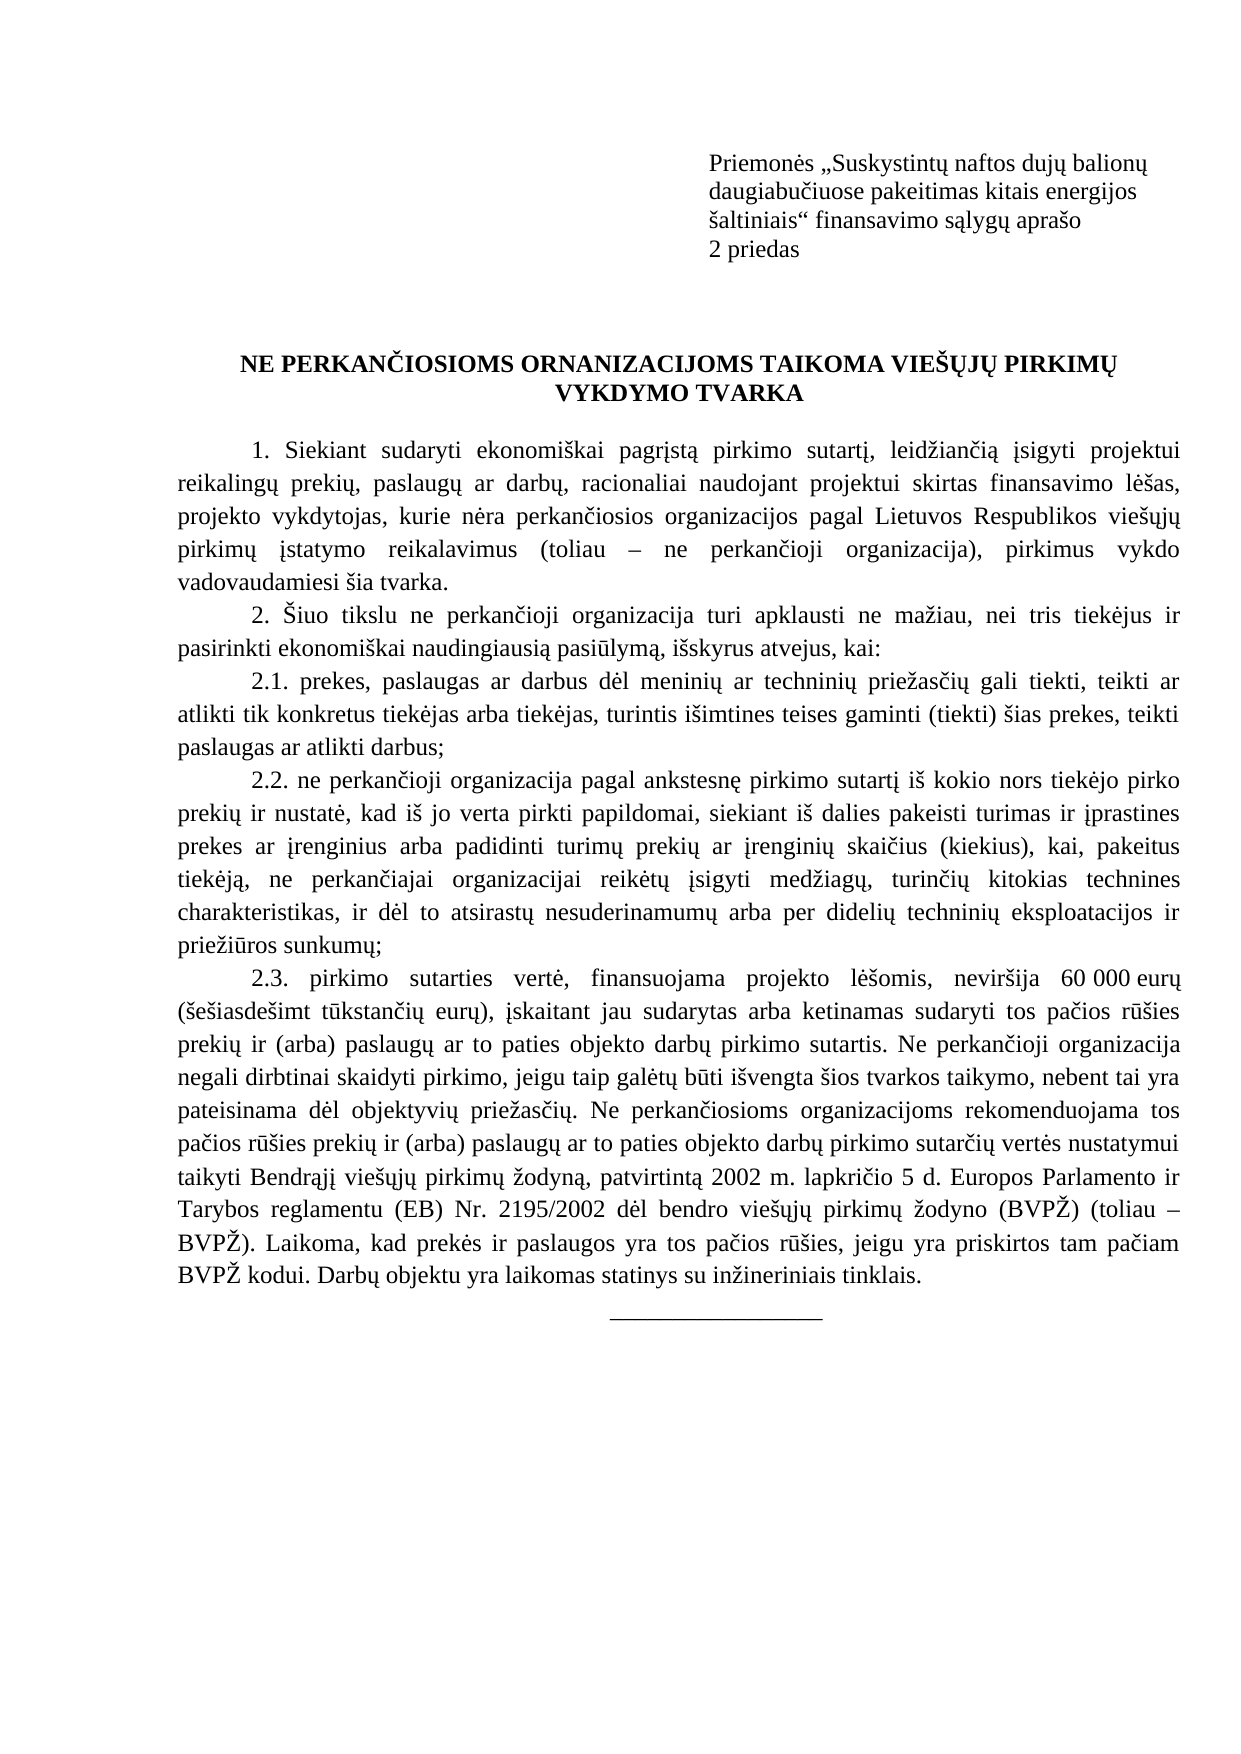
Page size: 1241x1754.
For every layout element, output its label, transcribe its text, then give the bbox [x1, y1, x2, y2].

text 2.1. prekes, paslaugas ar darbus dėl meninių ar techninių priežasčių gali tiekti, teikti ar atlikti tik konkretus tiekėjas arba tiekėjas, turintis išimtines teises gaminti (tiekti) šias prekes, teikti paslaugas ar atlikti darbus; [177, 666, 1181, 761]
text daugiabučiuose pakeitimas kitais energijos [177, 176, 1181, 205]
text 2 priedas [177, 234, 1181, 263]
text 2.2. ne perkančioji organizacija pagal ankstesnę pirkimo sutartį iš kokio nors tiekėjo pirko prekių ir nustatė, kad iš jo verta pirkti papildomai, siekiant iš dalies pakeisti turimas ir įprastines prekes ar įrenginius arba padidinti turimų prekių ar įrenginių skaičius (kiekius), kai, pakeitus tiekėją, ne perkančiajai organizacijai reikėtų įsigyti medžiagų, turinčių kitokias technines charakteristikas, ir dėl to atsirastų nesuderinamumų arba per didelių techninių eksploatacijos ir priežiūros sunkumų; [177, 765, 1181, 959]
text šaltiniais“ finansavimo sąlygų aprašo [177, 205, 1181, 234]
text NE PERKANČIOSIOMS ORNANIZACIJOMS TAIKOMA VIEŠŲJŲ PIRKIMŲ VYKDYMO TVARKA [177, 349, 1181, 406]
text Priemonės „Suskystintų naftos dujų balionų [177, 148, 1181, 176]
text 1. Siekiant sudaryti ekonomiškai pagrįstą pirkimo sutartį, leidžiančią įsigyti projektui reikalingų prekių, paslaugų ar darbų, racionaliai naudojant projektui skirtas finansavimo lėšas, projekto vykdytojas, kurie nėra perkančiosios organizacijos pagal Lietuvos Respublikos viešųjų pirkimų įstatymo reikalavimus (toliau – ne perkančioji organizacija), pirkimus vykdo vadovaudamiesi šia tvarka. [177, 435, 1181, 596]
text 2. Šiuo tikslu ne perkančioji organizacija turi apklausti ne mažiau, nei tris tiekėjus ir pasirinkti ekonomiškai naudingiausią pasiūlymą, išskyrus atvejus, kai: [177, 600, 1181, 662]
text 2.3. pirkimo sutarties vertė, finansuojama projekto lėšomis, neviršija 60 000 eurų (šešiasdešimt tūkstančių eurų), įskaitant jau sudarytas arba ketinamas sudaryti tos pačios rūšies prekių ir (arba) paslaugų ar to paties objekto darbų pirkimo sutartis. Ne perkančioji organizacija negali dirbtinai skaidyti pirkimo, jeigu taip galėtų būti išvengta šios tvarkos taikymo, nebent tai yra pateisinama dėl objektyvių priežasčių. Ne perkančiosioms organizacijoms rekomenduojama tos pačios rūšies prekių ir (arba) paslaugų ar to paties objekto darbų pirkimo sutarčių vertės nustatymui taikyti Bendrąjį viešųjų pirkimų žodyną, patvirtintą 2002 m. lapkričio 5 d. Europos Parlamento ir Tarybos reglamentu (EB) Nr. 2195/2002 dėl bendro viešųjų pirkimų žodyno (BVPŽ) (toliau – BVPŽ). Laikoma, kad prekės ir paslaugos yra tos pačios rūšies, jeigu yra priskirtos tam pačiam BVPŽ kodui. Darbų objektu yra laikomas statinys su inžineriniais tinklais. [177, 963, 1181, 1289]
text _________________ [177, 1294, 1181, 1322]
